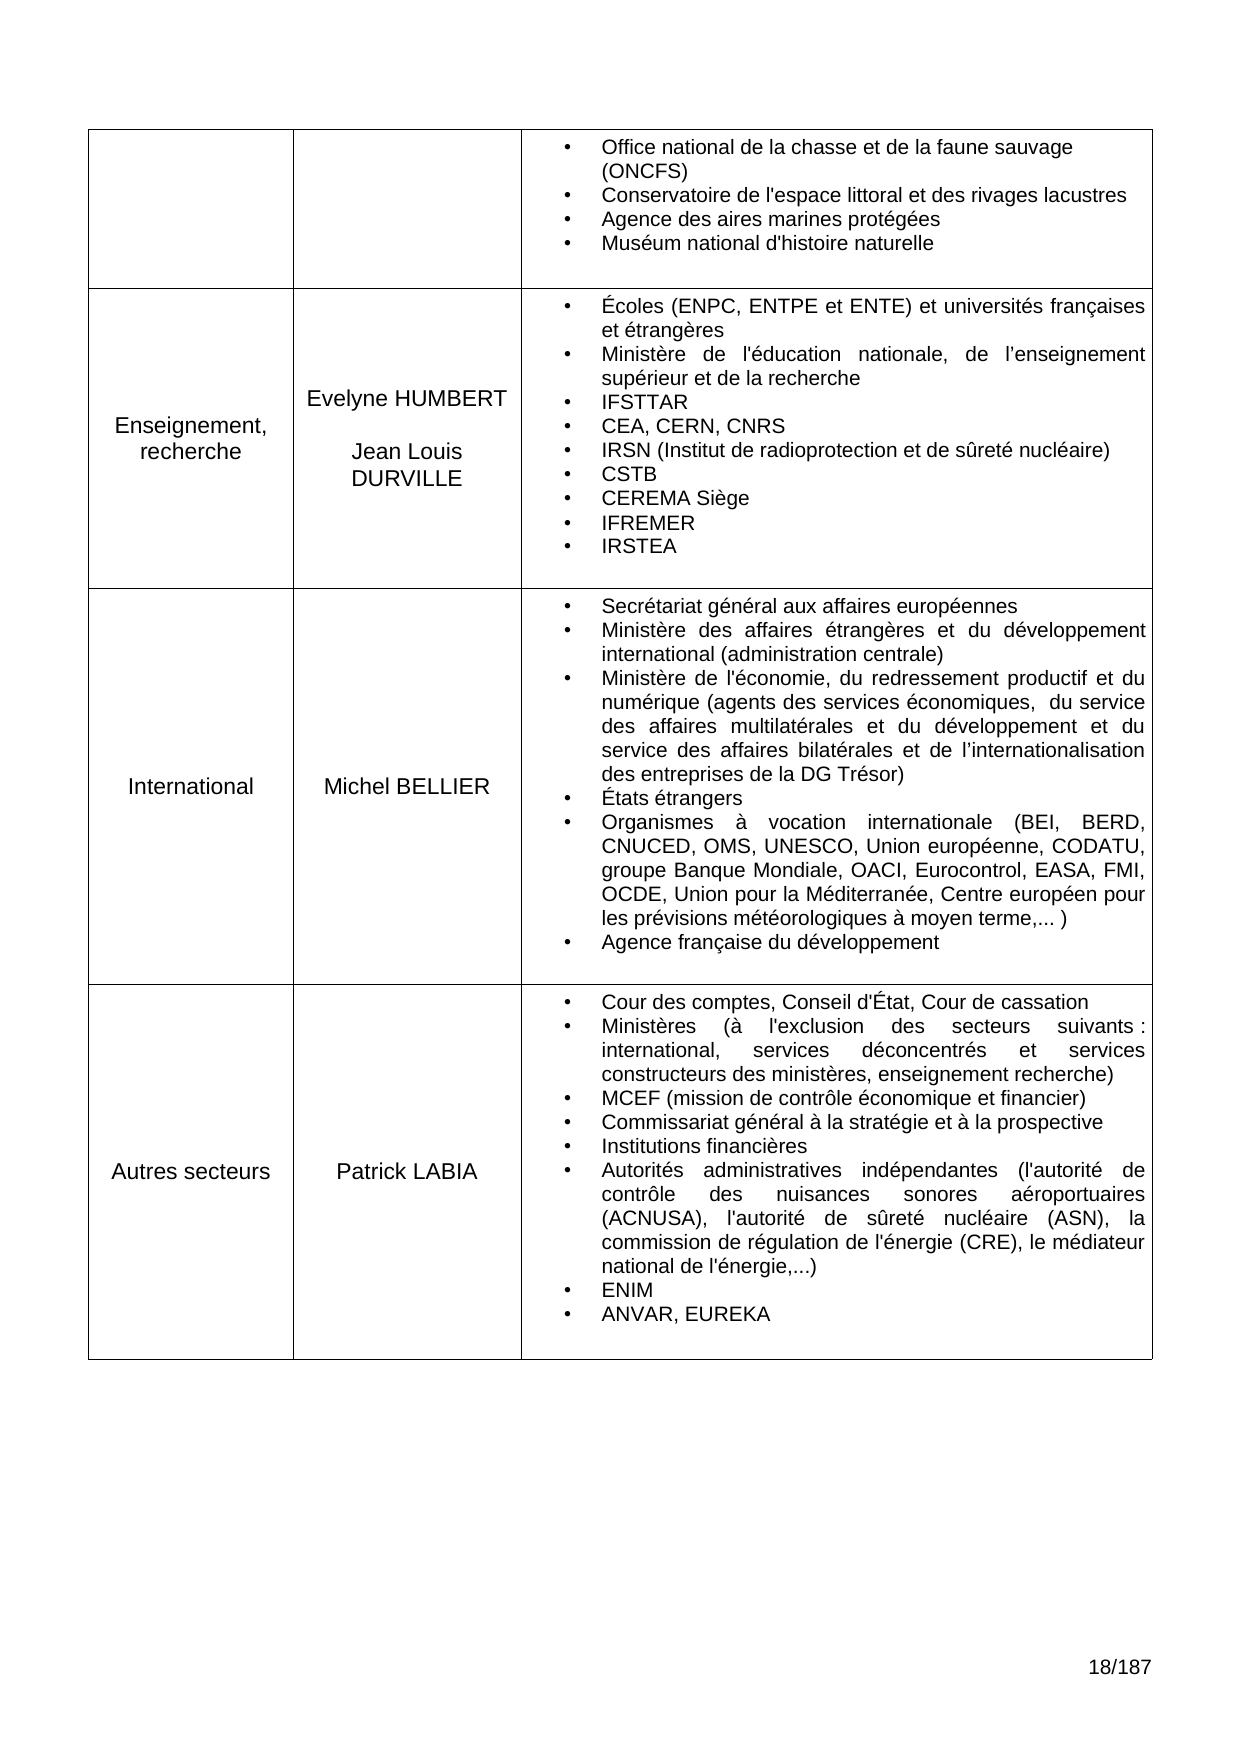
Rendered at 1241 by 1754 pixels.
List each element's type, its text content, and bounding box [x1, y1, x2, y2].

table_cell Michel BELLIER [294, 589, 521, 984]
table_cell Secrétariat général aux affaires européennes Ministère des affaires étrangères et du développement international (administration centrale) Ministère de l'économie, du redressement productif et du numérique (agents des services économiques, du service des affaires multilatérales et du développement et du service des affaires bilatérales et de l’internationalisation des entreprises de la DG Trésor) États étrangers Organismes à vocation internationale (BEI, BERD, CNUCED, OMS, UNESCO, Union européenne, CODATU, groupe Banque Mondiale, OACI, Eurocontrol, EASA, FMI, OCDE, Union pour la Méditerranée, Centre européen pour les prévisions météorologiques à moyen terme,... ) Agence française du développement [522, 589, 1152, 984]
table_cell Evelyne HUMBERT Jean Louis DURVILLE [294, 289, 521, 588]
table_cell Écoles (ENPC, ENTPE et ENTE) et universités françaises et étrangères Ministère de l'éducation nationale, de l’enseignement supérieur et de la recherche IFSTTAR CEA, CERN, CNRS IRSN (Institut de radioprotection et de sûreté nucléaire) CSTB CEREMA Siège IFREMER IRSTEA [522, 289, 1152, 588]
table_cell Cour des comptes, Conseil d'État, Cour de cassation Ministères (à l'exclusion des secteurs suivants : international, services déconcentrés et services constructeurs des ministères, enseignement recherche) MCEF (mission de contrôle économique et financier) Commissariat général à la stratégie et à la prospective Institutions financières Autorités administratives indépendantes (l'autorité de contrôle des nuisances sonores aéroportuaires (ACNUSA), l'autorité de sûreté nucléaire (ASN), la commission de régulation de l'énergie (CRE), le médiateur national de l'énergie,...) ENIM ANVAR, EUREKA [522, 985, 1152, 1359]
table_cell [294, 130, 521, 288]
table_cell [89, 130, 293, 288]
table_cell Enseignement, recherche [89, 289, 293, 588]
table_cell International [89, 589, 293, 984]
table_cell Patrick LABIA [294, 985, 521, 1359]
table_cell Mission interministérielle pour la qualité des constructions publiques (MIQCP) DPMA DIHAL Ministère de la défense (Service d'infrastructure de la défense) Services constructeurs des ministères, Opérateur du patrimoine et des projets immobiliers de la culture (OPPIC) et Agence publique pour l'immobilier de la justice (APIJ ex AMOTMJ) établissements publics du ministère de la culture et de la communication ANAH, ANRU, Agence qualité construction(AQC) Caisse des dépôts et consignations, SCET (sauf secteur international) Institut des villes Union Sociale pour l'Habitat Société centrale de crédit immobilier ICADE, Logement Français, ADOMA Office national des forêts (ONF) Office national de l'eau et des milieux aquatiques (ONEMA) Office national de la chasse et de la faune sauvage (ONCFS) Conservatoire de l'espace littoral et des rivages lacustres Agence des aires marines protégées Muséum national d'histoire naturelle [522, 130, 1152, 288]
table_cell Autres secteurs [89, 985, 293, 1359]
